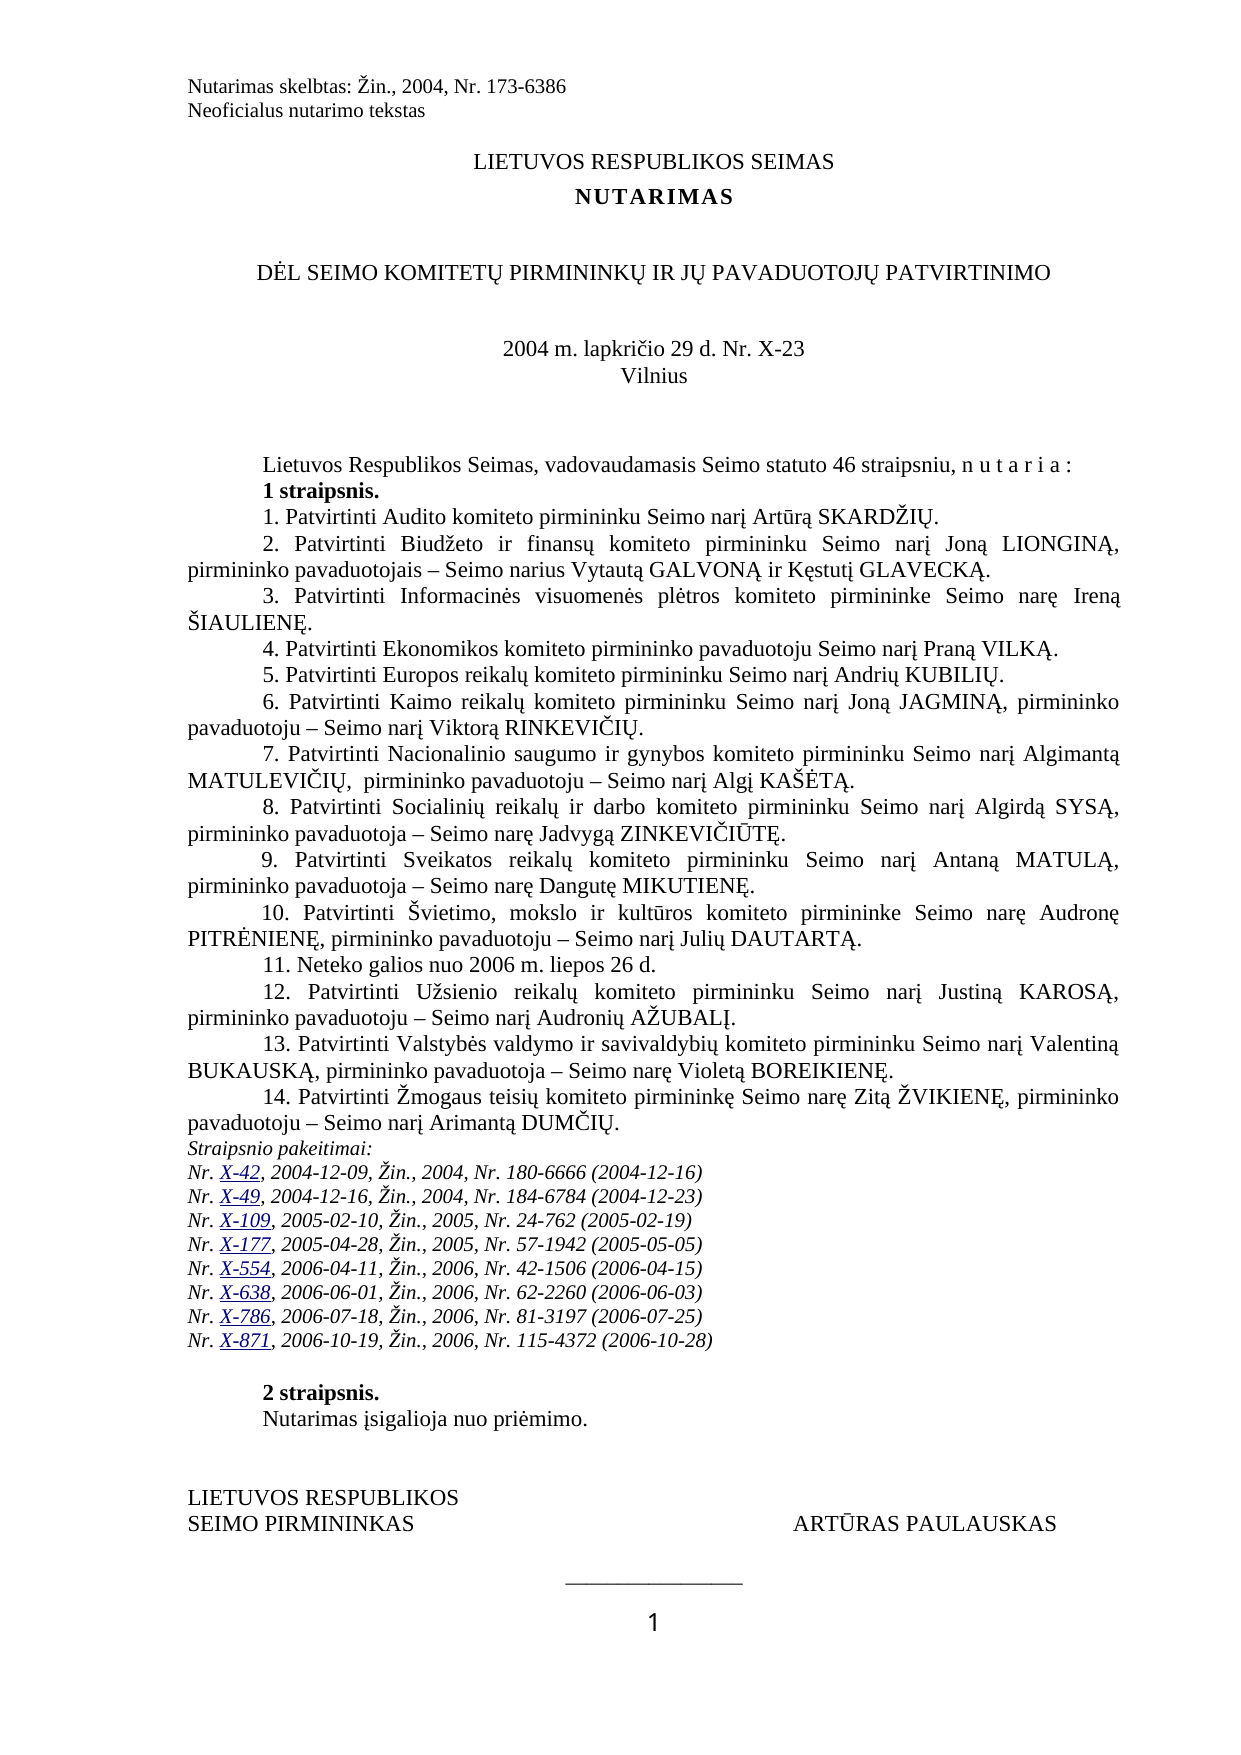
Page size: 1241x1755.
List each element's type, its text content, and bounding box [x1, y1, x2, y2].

text 14. Patvirtinti Žmogaus teisių komiteto pirmininkę Seimo narę Zitą ŽVIKIENĘ, pirmininko pavaduotoju – Seimo narį Arimantą DUMČIŲ. [187, 1083, 1120, 1136]
text Lietuvos Respublikos Seimas, vadovaudamasis Seimo statuto 46 straipsniu, n u t a r i a : [187, 451, 1120, 477]
text Neoficialus nutarimo tekstas [187, 98, 1120, 122]
text 10. Patvirtinti Švietimo, mokslo ir kultūros komiteto pirmininke Seimo narę Audronę PITRĖNIENĘ, pirmininko pavaduotoju – Seimo narį Julių DAUTARTĄ. [187, 899, 1120, 951]
text Nr. X-109, 2005-02-10, Žin., 2005, Nr. 24-762 (2005-02-19) [187, 1208, 1120, 1232]
text 12. Patvirtinti Užsienio reikalų komiteto pirmininku Seimo narį Justiną KAROSĄ, pirmininko pavaduotoju – Seimo narį Audronių AŽUBALĮ. [187, 978, 1120, 1030]
text Straipsnio pakeitimai: [187, 1136, 1120, 1160]
text 1. Patvirtinti Audito komiteto pirmininku Seimo narį Artūrą SKARDŽIŲ. [187, 503, 1120, 530]
text Nr. X-49, 2004-12-16, Žin., 2004, Nr. 184-6784 (2004-12-23) [187, 1184, 1120, 1208]
text Nr. X-554, 2006-04-11, Žin., 2006, Nr. 42-1506 (2006-04-15) [187, 1256, 1120, 1280]
text DĖL SEIMO KOMITETŲ PIRMININKŲ IR JŲ PAVADUOTOJŲ PATVIRTINIMO [187, 259, 1120, 285]
text 2 straipsnis. [187, 1379, 1120, 1405]
text 3. Patvirtinti Informacinės visuomenės plėtros komiteto pirmininke Seimo narę Ireną ŠIAULIENĘ. [187, 582, 1120, 635]
text _________________ [187, 1563, 1120, 1587]
text 2. Patvirtinti Biudžeto ir finansų komiteto pirmininku Seimo narį Joną LIONGINĄ, pirmininko pavaduotojais – Seimo narius Vytautą GALVONĄ ir Kęstutį GLAVECKĄ. [187, 530, 1120, 582]
text 13. Patvirtinti Valstybės valdymo ir savivaldybių komiteto pirmininku Seimo narį Valentiną BUKAUSKĄ, pirmininko pavaduotoja – Seimo narę Violetą BOREIKIENĘ. [187, 1030, 1120, 1083]
text 8. Patvirtinti Socialinių reikalų ir darbo komiteto pirmininku Seimo narį Algirdą SYSĄ, pirmininko pavaduotoja – Seimo narę Jadvygą ZINKEVIČIŪTĘ. [187, 793, 1120, 846]
text 6. Patvirtinti Kaimo reikalų komiteto pirmininku Seimo narį Joną JAGMINĄ, pirmininko pavaduotoju – Seimo narį Viktorą RINKEVIČIŲ. [187, 688, 1120, 741]
text Nutarimas skelbtas: Žin., 2004, Nr. 173-6386 [187, 73, 1120, 98]
text SEIMO PIRMININKAS ARTŪRAS PAULAUSKAS [187, 1511, 1120, 1537]
text Nr. X-638, 2006-06-01, Žin., 2006, Nr. 62-2260 (2006-06-03) [187, 1280, 1120, 1304]
text 11. Neteko galios nuo 2006 m. liepos 26 d. [187, 951, 1120, 978]
text 9. Patvirtinti Sveikatos reikalų komiteto pirmininku Seimo narį Antaną MATULĄ, pirmininko pavaduotoja – Seimo narę Dangutę MIKUTIENĘ. [187, 846, 1120, 899]
text 2004 m. lapkričio 29 d. Nr. X-23 Vilnius [187, 335, 1120, 388]
text Nr. X-177, 2005-04-28, Žin., 2005, Nr. 57-1942 (2005-05-05) [187, 1232, 1120, 1256]
text Nr. X-871, 2006-10-19, Žin., 2006, Nr. 115-4372 (2006-10-28) [187, 1328, 1120, 1352]
text LIETUVOS RESPUBLIKOS SEIMAS [187, 148, 1120, 174]
text LIETUVOS RESPUBLIKOS [187, 1484, 1120, 1511]
text NUTARIMAS [187, 183, 1120, 209]
text 1 straipsnis. [187, 477, 1120, 503]
text 4. Patvirtinti Ekonomikos komiteto pirmininko pavaduotoju Seimo narį Praną VILKĄ. [187, 635, 1120, 661]
text 7. Patvirtinti Nacionalinio saugumo ir gynybos komiteto pirmininku Seimo narį Algimantą MATULEVIČIŲ, pirmininko pavaduotoju – Seimo narį Algį KAŠĖTĄ. [187, 741, 1120, 793]
text 5. Patvirtinti Europos reikalų komiteto pirmininku Seimo narį Andrių KUBILIŲ. [187, 661, 1120, 688]
text Nutarimas įsigalioja nuo priėmimo. [187, 1405, 1120, 1431]
text Nr. X-42, 2004-12-09, Žin., 2004, Nr. 180-6666 (2004-12-16) [187, 1160, 1120, 1184]
text Nr. X-786, 2006-07-18, Žin., 2006, Nr. 81-3197 (2006-07-25) [187, 1304, 1120, 1328]
